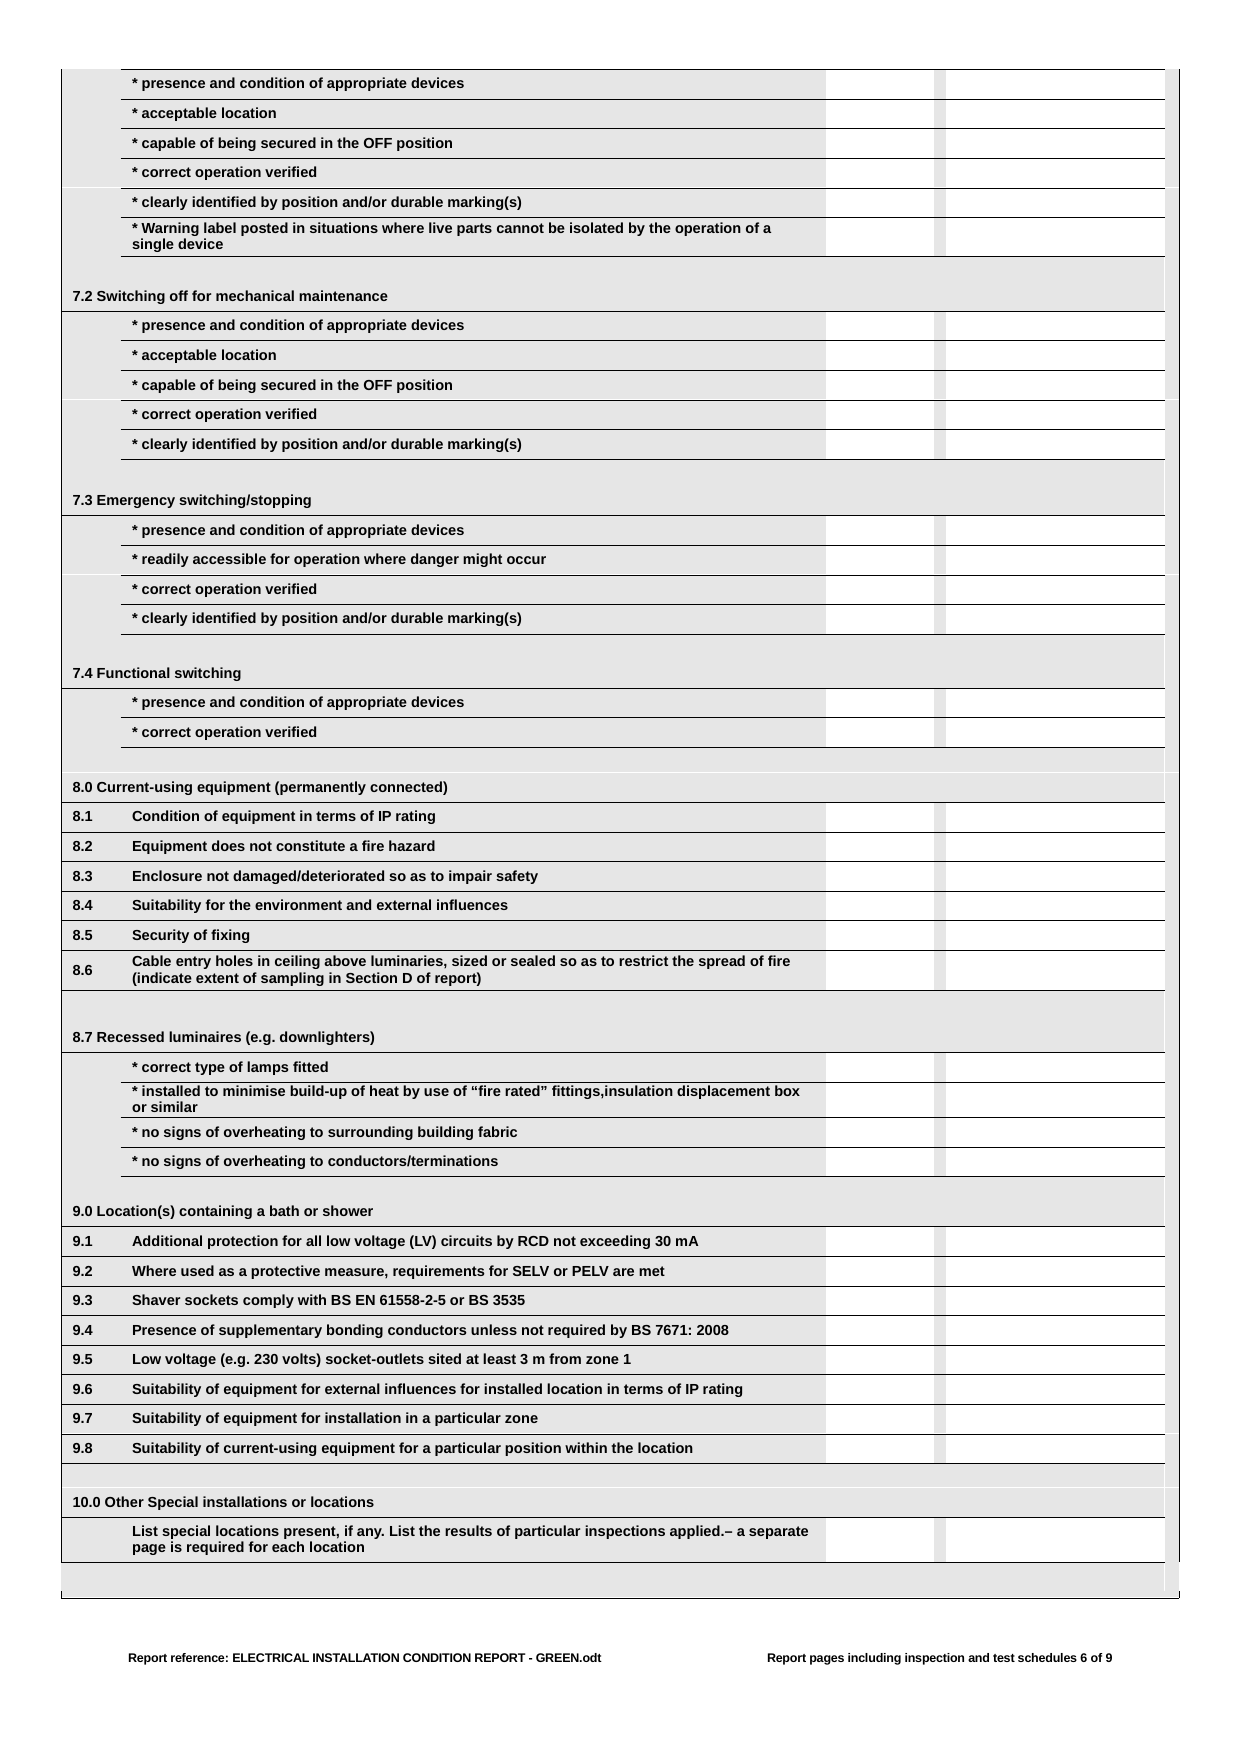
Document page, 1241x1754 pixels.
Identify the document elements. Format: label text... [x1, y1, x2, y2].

table_cell [934, 312, 946, 340]
table_cell [946, 921, 1164, 950]
table_cell [946, 159, 1164, 187]
table_cell [1165, 400, 1179, 429]
table_cell Security of fixing [121, 921, 826, 950]
table_cell [826, 1257, 934, 1286]
table_cell [121, 1563, 826, 1591]
table_cell [946, 605, 1164, 634]
table_cell [62, 1591, 1179, 1597]
table_cell [946, 430, 1164, 459]
table_cell [946, 1177, 1164, 1197]
table_cell [826, 100, 934, 128]
table_cell [934, 1023, 946, 1052]
table_cell [1165, 1488, 1179, 1517]
table_cell [826, 1083, 934, 1117]
table_cell [826, 1518, 934, 1562]
table_cell [946, 748, 1164, 772]
table_cell * clearly identified by position and/or durable marking(s) [121, 189, 826, 217]
table_cell [826, 460, 934, 486]
table_cell 9.8 [62, 1435, 121, 1463]
table_cell Condition of equipment in terms of IP rating [121, 803, 826, 832]
table_cell [62, 459, 121, 486]
table_cell [946, 1118, 1164, 1147]
table_cell [62, 545, 121, 574]
table_cell [934, 546, 946, 574]
table_cell [826, 658, 934, 688]
table_cell Equipment does not constitute a fire hazard [121, 833, 826, 861]
table_cell [946, 951, 1164, 990]
table_cell [934, 1346, 946, 1374]
table_cell [946, 1257, 1164, 1286]
table_cell [1165, 128, 1179, 158]
table_cell [934, 1405, 946, 1433]
table_cell [934, 1287, 946, 1315]
table_cell [62, 1147, 121, 1176]
table_cell [1165, 1434, 1179, 1463]
table_cell [121, 460, 826, 486]
table_cell List special locations present, if any. List the results of particular inspections applied.– a separate page is required for each location [121, 1518, 826, 1562]
table_cell * readily accessible for operation where danger might occur [121, 546, 826, 574]
table_cell [826, 1227, 934, 1256]
table_cell [826, 1563, 934, 1591]
table_cell [826, 576, 934, 604]
table_cell [826, 951, 934, 990]
table_cell [934, 129, 946, 158]
table_cell * installed to minimise build-up of heat by use of “fire rated” fittings,insulation displacement box or similar [121, 1083, 826, 1117]
table_cell [826, 1118, 934, 1147]
table_cell [826, 1197, 934, 1226]
table_cell [826, 341, 934, 370]
table_cell 9.0 Location(s) containing a bath or shower [62, 1197, 826, 1226]
table_cell [946, 257, 1164, 281]
table_cell [934, 1118, 946, 1147]
table_cell [934, 1518, 946, 1562]
table_cell [934, 486, 946, 515]
table_cell [934, 430, 946, 459]
table_cell [826, 218, 934, 256]
table_cell [826, 921, 934, 950]
table_cell [934, 773, 946, 802]
table_cell [934, 658, 946, 688]
table_cell [1165, 217, 1179, 256]
table_cell [934, 576, 946, 604]
table_cell [1165, 717, 1179, 747]
table_cell [946, 1435, 1164, 1463]
table_cell [1165, 370, 1179, 399]
table_cell [946, 401, 1164, 429]
table_cell [1165, 891, 1179, 920]
table_cell [1165, 1147, 1179, 1176]
table_cell [934, 100, 946, 128]
table_cell [826, 991, 934, 1023]
table_cell [62, 188, 121, 217]
table_cell [946, 218, 1164, 256]
table_cell 10.0 Other Special installations or locations [62, 1488, 826, 1517]
table_cell [826, 1346, 934, 1374]
table_cell [1165, 1176, 1179, 1197]
table_cell Presence of supplementary bonding conductors unless not required by BS 7671: 2008 [121, 1316, 826, 1345]
table_cell Suitability of current-using equipment for a particular position within the location [121, 1435, 826, 1463]
table_cell [826, 1464, 934, 1487]
table_cell Shaver sockets comply with BS EN 61558-2-5 or BS 3535 [121, 1287, 826, 1315]
table_cell [934, 341, 946, 370]
table_cell [826, 1405, 934, 1433]
table_cell [934, 218, 946, 256]
table_cell [934, 803, 946, 832]
table_cell [826, 401, 934, 429]
table_cell [826, 371, 934, 399]
table_cell [946, 576, 1164, 604]
table_cell [826, 748, 934, 772]
table_cell [934, 1375, 946, 1404]
table_cell [1165, 634, 1179, 658]
table_cell Where used as a protective measure, requirements for SELV or PELV are met [121, 1257, 826, 1286]
table_cell [946, 1316, 1164, 1345]
table_cell [1165, 575, 1179, 604]
table_cell * clearly identified by position and/or durable marking(s) [121, 430, 826, 459]
table_cell [62, 604, 121, 634]
table_cell [62, 575, 121, 604]
table_cell [934, 1083, 946, 1117]
table_cell [62, 1053, 121, 1082]
table_cell [1165, 1404, 1179, 1433]
table_cell [121, 748, 826, 772]
table_cell * capable of being secured in the OFF position [121, 371, 826, 399]
table_cell [946, 1375, 1164, 1404]
table_cell [62, 217, 121, 256]
table_cell 9.6 [62, 1375, 121, 1404]
table_cell [826, 546, 934, 574]
table_cell [826, 718, 934, 747]
table_cell [62, 400, 121, 429]
table_cell * correct type of lamps fitted [121, 1053, 826, 1082]
table_cell [62, 340, 121, 370]
table_cell [946, 833, 1164, 861]
table_cell [1165, 459, 1179, 486]
table_cell [1165, 950, 1179, 990]
table_cell 8.3 [62, 862, 121, 891]
table_cell [946, 658, 1164, 688]
table_cell * presence and condition of appropriate devices [121, 689, 826, 717]
table_cell [934, 1488, 946, 1517]
table_cell [934, 371, 946, 399]
table_cell [934, 991, 946, 1023]
table_cell [62, 747, 121, 772]
table_cell [826, 773, 934, 802]
table_cell [62, 370, 121, 399]
table_cell * correct operation verified [121, 159, 826, 187]
table_cell [946, 689, 1164, 717]
table_cell * correct operation verified [121, 576, 826, 604]
table_cell [826, 1435, 934, 1463]
table_cell [946, 718, 1164, 747]
table_cell [826, 486, 934, 515]
table_cell [826, 257, 934, 281]
table_cell [826, 281, 934, 311]
table_cell [946, 371, 1164, 399]
table_cell 9.3 [62, 1287, 121, 1315]
table_cell [934, 635, 946, 658]
table_cell [946, 312, 1164, 340]
table_cell [1165, 1226, 1179, 1256]
table_cell * presence and condition of appropriate devices [121, 516, 826, 545]
table_cell [934, 460, 946, 486]
table_cell Cable entry holes in ceiling above luminaries, sized or sealed so as to restrict the spread of fire (indicate extent of sampling in Section D of report) [121, 951, 826, 990]
table_cell [946, 189, 1164, 217]
table_cell [934, 1177, 946, 1197]
table_cell [62, 634, 121, 658]
table_cell [946, 1287, 1164, 1315]
table_cell 9.2 [62, 1257, 121, 1286]
table_cell [121, 1177, 826, 1197]
table_cell [1165, 1463, 1179, 1487]
table_cell [946, 991, 1164, 1023]
table_cell [1165, 604, 1179, 634]
table_cell [1165, 256, 1179, 281]
table_cell 7.3 Emergency switching/stopping [62, 486, 826, 515]
table_cell [121, 257, 826, 281]
table_cell [1165, 545, 1179, 574]
table_cell 8.2 [62, 833, 121, 861]
table_cell [826, 189, 934, 217]
table_cell * correct operation verified [121, 401, 826, 429]
table_cell [826, 862, 934, 891]
table_cell [62, 99, 121, 128]
table_cell [934, 1316, 946, 1345]
table_cell [826, 833, 934, 861]
table_cell [826, 1023, 934, 1052]
table_cell Enclosure not damaged/deteriorated so as to impair safety [121, 862, 826, 891]
table_cell [1165, 311, 1179, 340]
table_cell [826, 1148, 934, 1176]
table_cell [826, 1053, 934, 1082]
table_cell [934, 159, 946, 187]
table_cell * capable of being secured in the OFF position [121, 129, 826, 158]
table_cell [121, 1464, 826, 1487]
table_cell [826, 312, 934, 340]
table_cell [62, 69, 121, 99]
table_cell 8.0 Current-using equipment (permanently connected) [62, 773, 826, 802]
table_cell [946, 773, 1164, 802]
table_cell Additional protection for all low voltage (LV) circuits by RCD not exceeding 30 mA [121, 1227, 826, 1256]
table_cell [934, 1227, 946, 1256]
table_cell [1165, 188, 1179, 217]
table_cell [934, 862, 946, 891]
table_cell [826, 70, 934, 99]
table_cell [62, 1518, 121, 1562]
table_cell [826, 803, 934, 832]
table_cell [946, 486, 1164, 515]
table_cell [934, 1257, 946, 1286]
table_cell [946, 892, 1164, 920]
table_cell 8.5 [62, 921, 121, 950]
table_cell [946, 129, 1164, 158]
table_cell [1165, 1286, 1179, 1315]
table_cell [62, 312, 121, 340]
table_cell [1165, 832, 1179, 861]
table_cell [1165, 1315, 1179, 1345]
table_cell [934, 401, 946, 429]
table_cell 8.4 [62, 892, 121, 920]
table_cell Low voltage (e.g. 230 volts) socket-outlets sited at least 3 m from zone 1 [121, 1346, 826, 1374]
table_cell [934, 833, 946, 861]
table_cell 9.4 [62, 1316, 121, 1345]
table_cell 7.2 Switching off for mechanical maintenance [62, 281, 826, 311]
table_cell [1165, 1052, 1179, 1082]
table_cell [1165, 1256, 1179, 1286]
table_cell [934, 257, 946, 281]
table_cell [934, 605, 946, 634]
table_cell [62, 158, 121, 187]
table_cell [62, 429, 121, 459]
table_cell [946, 1148, 1164, 1176]
table_cell 9.1 [62, 1227, 121, 1256]
table_cell [1165, 1082, 1179, 1117]
table_cell [1165, 1117, 1179, 1147]
table_cell [826, 1488, 934, 1517]
table_cell [826, 1287, 934, 1315]
table_cell * acceptable location [121, 100, 826, 128]
table_cell [934, 281, 946, 311]
table_cell [946, 1197, 1164, 1226]
table_cell [826, 129, 934, 158]
table_cell [1165, 861, 1179, 891]
table_cell * no signs of overheating to conductors/terminations [121, 1148, 826, 1176]
table_cell [946, 1563, 1164, 1591]
table_cell [1165, 429, 1179, 459]
table_cell * presence and condition of appropriate devices [121, 70, 826, 99]
table_cell [121, 635, 826, 658]
table_cell [1165, 802, 1179, 832]
table_cell Suitability of equipment for external influences for installed location in terms of IP rating [121, 1375, 826, 1404]
table_cell [1165, 340, 1179, 370]
table_cell [826, 635, 934, 658]
table_cell [934, 951, 946, 990]
table_cell Suitability for the environment and external influences [121, 892, 826, 920]
table_cell [946, 1023, 1164, 1052]
table_cell 7.4 Functional switching [62, 658, 826, 688]
table_cell Suitability of equipment for installation in a particular zone [121, 1405, 826, 1433]
table_cell [826, 1177, 934, 1197]
table_cell [934, 70, 946, 99]
table_cell [1165, 69, 1179, 99]
table_cell [946, 862, 1164, 891]
table_cell [826, 892, 934, 920]
table_cell 8.1 [62, 803, 121, 832]
table_cell [1165, 747, 1179, 772]
table_cell [946, 546, 1164, 574]
table_cell 9.7 [62, 1405, 121, 1433]
table_cell [61, 1563, 121, 1591]
table_cell [62, 256, 121, 281]
table_cell [62, 1082, 121, 1117]
table_cell [934, 1053, 946, 1082]
table_cell [934, 718, 946, 747]
table_cell [62, 1117, 121, 1147]
table_cell [934, 516, 946, 545]
table_cell [826, 1375, 934, 1404]
table_cell [946, 1464, 1164, 1487]
table_cell [62, 991, 121, 1023]
table_cell [62, 689, 121, 717]
table_cell [946, 803, 1164, 832]
table_cell [1165, 688, 1179, 717]
table_cell [946, 1346, 1164, 1374]
table_cell * Warning label posted in situations where live parts cannot be isolated by the operation of a single device [121, 218, 826, 256]
table_cell [934, 689, 946, 717]
table_cell [1165, 99, 1179, 128]
table_cell * correct operation verified [121, 718, 826, 747]
table_cell [62, 1176, 121, 1197]
table_cell [934, 189, 946, 217]
table_cell [946, 70, 1164, 99]
table_cell * no signs of overheating to surrounding building fabric [121, 1118, 826, 1147]
table_cell [826, 430, 934, 459]
table_cell [826, 1316, 934, 1345]
table_cell [62, 1464, 121, 1487]
table_cell [934, 1148, 946, 1176]
table_cell [826, 159, 934, 187]
table_cell [1165, 515, 1179, 545]
table_cell [1165, 658, 1179, 688]
table_cell [946, 460, 1164, 486]
table_cell [1165, 158, 1179, 187]
table_cell [1165, 1345, 1179, 1374]
table_cell [934, 892, 946, 920]
table_cell [946, 100, 1164, 128]
table_cell [121, 991, 826, 1023]
table_cell [934, 921, 946, 950]
table_cell [934, 1464, 946, 1487]
table_cell [826, 605, 934, 634]
table_cell [62, 128, 121, 158]
table_cell [1165, 920, 1179, 950]
table_cell [1165, 1197, 1179, 1226]
table_cell [946, 1405, 1164, 1433]
table_cell [934, 1435, 946, 1463]
table_cell [934, 1197, 946, 1226]
table_cell * acceptable location [121, 341, 826, 370]
table_cell 8.6 [62, 951, 121, 990]
table_cell 9.5 [62, 1346, 121, 1374]
table_cell [62, 516, 121, 545]
table_cell [946, 1518, 1164, 1562]
table_cell [1165, 773, 1179, 802]
table_cell * clearly identified by position and/or durable marking(s) [121, 605, 826, 634]
table_cell [1165, 990, 1179, 1023]
table_cell 8.7 Recessed luminaires (e.g. downlighters) [62, 1023, 826, 1052]
table_cell [946, 1227, 1164, 1256]
table_cell [934, 748, 946, 772]
table_cell [934, 1563, 946, 1591]
table_cell [946, 1053, 1164, 1082]
table_cell [946, 1083, 1164, 1117]
table_cell [1165, 1517, 1179, 1562]
table_cell [946, 1488, 1164, 1517]
table_header [59, 1616, 1181, 1622]
table_cell [1165, 1562, 1179, 1591]
table_cell * presence and condition of appropriate devices [121, 312, 826, 340]
table_cell [1165, 281, 1179, 311]
table_cell [946, 281, 1164, 311]
table_cell [1165, 1374, 1179, 1404]
table_cell [1165, 486, 1179, 515]
table_cell [946, 635, 1164, 658]
table_cell [946, 341, 1164, 370]
table_cell [826, 516, 934, 545]
table_cell [826, 689, 934, 717]
table_cell [1165, 1023, 1179, 1052]
table_cell [946, 516, 1164, 545]
table_cell [62, 717, 121, 747]
